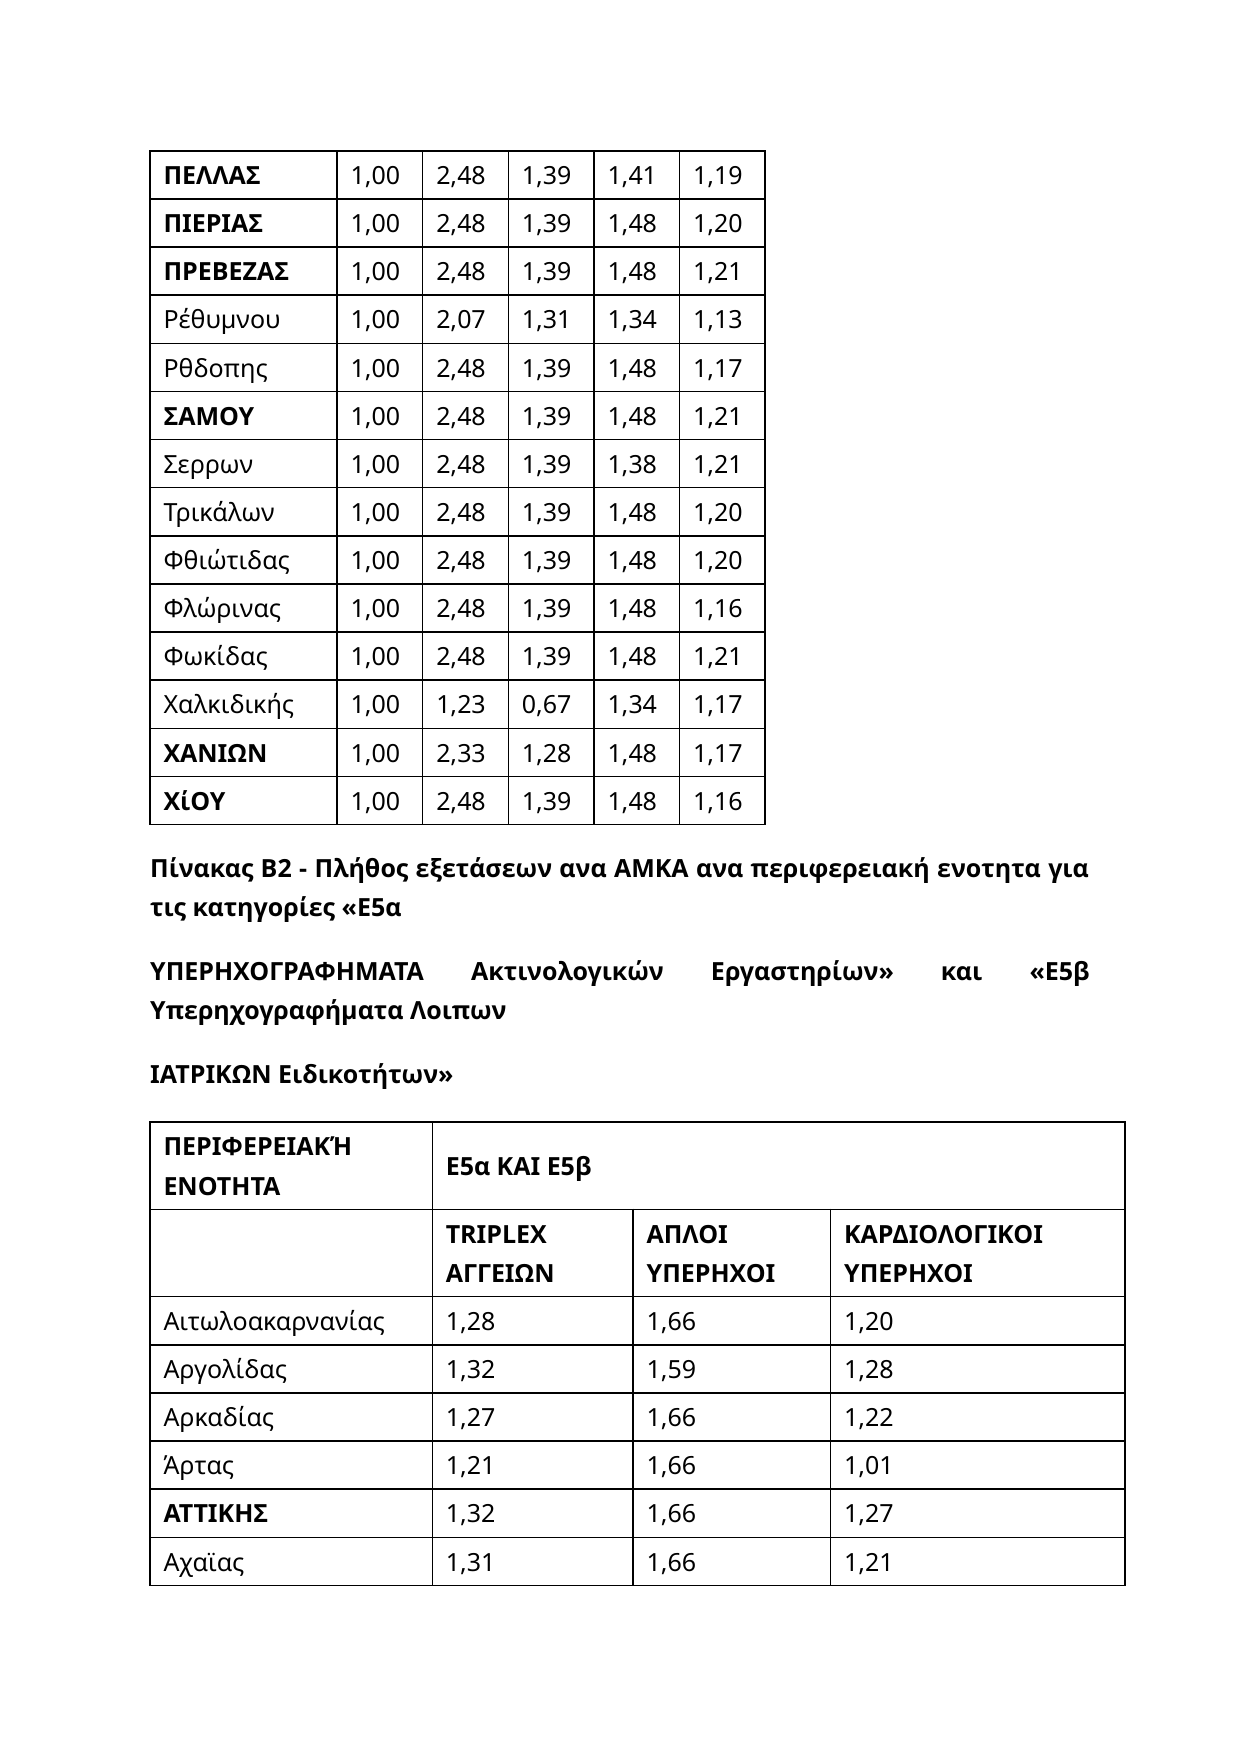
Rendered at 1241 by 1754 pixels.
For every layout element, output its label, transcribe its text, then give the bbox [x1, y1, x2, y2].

table_cell Άρτας [151, 1442, 432, 1488]
table_cell 1,19 [680, 152, 764, 198]
table_cell 1,21 [831, 1538, 1124, 1584]
table_cell 2,48 [423, 633, 508, 679]
table_cell ΑΤΤΙΚΗΣ [151, 1490, 432, 1536]
table_cell Τρικάλων [151, 488, 336, 535]
table_cell 2,48 [423, 777, 508, 824]
table_cell Φωκίδας [151, 633, 336, 679]
table_cell 1,34 [595, 681, 679, 727]
table_cell ΧΑΝΙΩΝ [151, 729, 336, 776]
table_cell 1,66 [634, 1538, 830, 1584]
table_cell 1,48 [595, 777, 679, 824]
table_cell 1,23 [423, 681, 508, 727]
table_cell 1,31 [509, 296, 593, 342]
text Πίνακας B2 - Πλήθος εξετάσεων ανα ΑΜΚΑ ανα περιφερειακή ενοτητα για τις κατηγορίες «Ε5α [150, 850, 1090, 923]
table_cell Αρκαδίας [151, 1394, 432, 1440]
table_cell 2,48 [423, 585, 508, 631]
table_cell 1,31 [433, 1538, 632, 1584]
table_cell 1,16 [680, 777, 764, 824]
table_cell Ρθδοπης [151, 344, 336, 391]
table_cell 1,00 [338, 488, 422, 535]
table_cell 1,00 [338, 344, 422, 391]
table_cell 1,20 [680, 537, 764, 583]
table_cell 1,00 [338, 633, 422, 679]
table_cell 1,13 [680, 296, 764, 342]
table_cell 1,16 [680, 585, 764, 631]
table_cell 2,48 [423, 200, 508, 246]
table_cell TRIPLEX ΑΓΓΕΙΩΝ [433, 1210, 632, 1296]
table_cell 1,48 [595, 633, 679, 679]
table_cell 1,32 [433, 1490, 632, 1536]
table_cell 1,00 [338, 440, 422, 487]
table_cell 1,00 [338, 777, 422, 824]
table_cell Αργολίδας [151, 1346, 432, 1392]
table_cell 1,48 [595, 729, 679, 776]
table_cell 1,48 [595, 585, 679, 631]
table_cell 1,00 [338, 296, 422, 342]
table_cell 1,39 [509, 440, 593, 487]
table_cell 2,33 [423, 729, 508, 776]
table_cell 1,48 [595, 392, 679, 439]
table_cell 1,66 [634, 1442, 830, 1488]
table_cell 1,39 [509, 152, 593, 198]
table_cell 2,48 [423, 344, 508, 391]
table_cell Αχαϊας [151, 1538, 432, 1584]
table_cell ΧίΟΥ [151, 777, 336, 824]
table_cell Φθιώτιδας [151, 537, 336, 583]
table_cell 2,48 [423, 537, 508, 583]
table_cell 1,00 [338, 152, 422, 198]
table_cell 1,17 [680, 681, 764, 727]
table_cell 2,07 [423, 296, 508, 342]
table_cell 1,00 [338, 248, 422, 294]
table_cell 1,28 [509, 729, 593, 776]
table_cell 1,20 [680, 488, 764, 535]
table_cell Αιτωλοακαρνανίας [151, 1297, 432, 1344]
table_cell 1,39 [509, 488, 593, 535]
text ΙΑΤΡΙΚΩΝ Ειδικοτήτων» [150, 1057, 1090, 1091]
table_cell 1,28 [831, 1346, 1124, 1392]
table_cell 1,00 [338, 392, 422, 439]
table_cell ΠΡΕΒΕΖΑΣ [151, 248, 336, 294]
table_cell ΚΑΡΔΙΟΛΟΓΙΚΟΙ ΥΠΕΡΗΧΟΙ [831, 1210, 1124, 1296]
table_cell 1,17 [680, 729, 764, 776]
table_cell 1,39 [509, 777, 593, 824]
table_cell 1,01 [831, 1442, 1124, 1488]
table_cell 1,32 [433, 1346, 632, 1392]
table_cell 2,48 [423, 440, 508, 487]
table_cell 1,20 [680, 200, 764, 246]
table_cell 1,34 [595, 296, 679, 342]
table_cell ΠΕΛΛΑΣ [151, 152, 336, 198]
table_cell 2,48 [423, 488, 508, 535]
table_cell 1,59 [634, 1346, 830, 1392]
text ΥΠΕΡΗΧΟΓΡΑΦΗΜΑΤΑ Ακτινολογικών Εργαστηρίων» και «Ε5β Υπερηχογραφήματα Λοιπων [150, 954, 1090, 1027]
table_cell 1,38 [595, 440, 679, 487]
table_cell 1,27 [433, 1394, 632, 1440]
table_cell 1,00 [338, 729, 422, 776]
table_cell ΑΠΛΟΙ ΥΠΕΡΗΧΟΙ [634, 1210, 830, 1296]
table_cell 0,67 [509, 681, 593, 727]
table_cell 1,21 [680, 392, 764, 439]
table_cell Φλώρινας [151, 585, 336, 631]
table_cell ΠΙΕΡΙΑΣ [151, 200, 336, 246]
table_cell 1,22 [831, 1394, 1124, 1440]
table_cell 1,20 [831, 1297, 1124, 1344]
table_cell Ρέθυμνου [151, 296, 336, 342]
table_cell 1,48 [595, 248, 679, 294]
table_cell 1,41 [595, 152, 679, 198]
table_cell 1,00 [338, 681, 422, 727]
table_cell 1,39 [509, 344, 593, 391]
table_cell 1,27 [831, 1490, 1124, 1536]
table_cell 1,17 [680, 344, 764, 391]
table_cell 2,48 [423, 152, 508, 198]
table_cell 1,39 [509, 392, 593, 439]
table_cell Χαλκιδικής [151, 681, 336, 727]
table_header Ε5α ΚΑΙ Ε5β [433, 1123, 1124, 1208]
table_cell 1,39 [509, 633, 593, 679]
table_cell 1,39 [509, 585, 593, 631]
table_cell 1,48 [595, 344, 679, 391]
table_cell Σερρων [151, 440, 336, 487]
table_cell 2,48 [423, 248, 508, 294]
table_cell 1,21 [433, 1442, 632, 1488]
table_cell 1,00 [338, 200, 422, 246]
table_cell 1,48 [595, 488, 679, 535]
table_cell 1,00 [338, 585, 422, 631]
table_cell 2,48 [423, 392, 508, 439]
table_cell 1,39 [509, 537, 593, 583]
table_cell 1,48 [595, 200, 679, 246]
table_cell 1,39 [509, 248, 593, 294]
table_cell 1,66 [634, 1394, 830, 1440]
table_cell 1,21 [680, 440, 764, 487]
table_cell 1,66 [634, 1297, 830, 1344]
table_cell 1,28 [433, 1297, 632, 1344]
table_cell ΣΑΜΟΥ [151, 392, 336, 439]
table_header ΠΕΡΙΦΕΡΕΙΑΚΉ ΕΝΟΤΗΤΑ [151, 1123, 432, 1208]
table_cell 1,39 [509, 200, 593, 246]
table_cell 1,21 [680, 248, 764, 294]
table_cell 1,66 [634, 1490, 830, 1536]
table_cell [151, 1210, 432, 1296]
table_cell 1,21 [680, 633, 764, 679]
table_cell 1,00 [338, 537, 422, 583]
table_cell 1,48 [595, 537, 679, 583]
